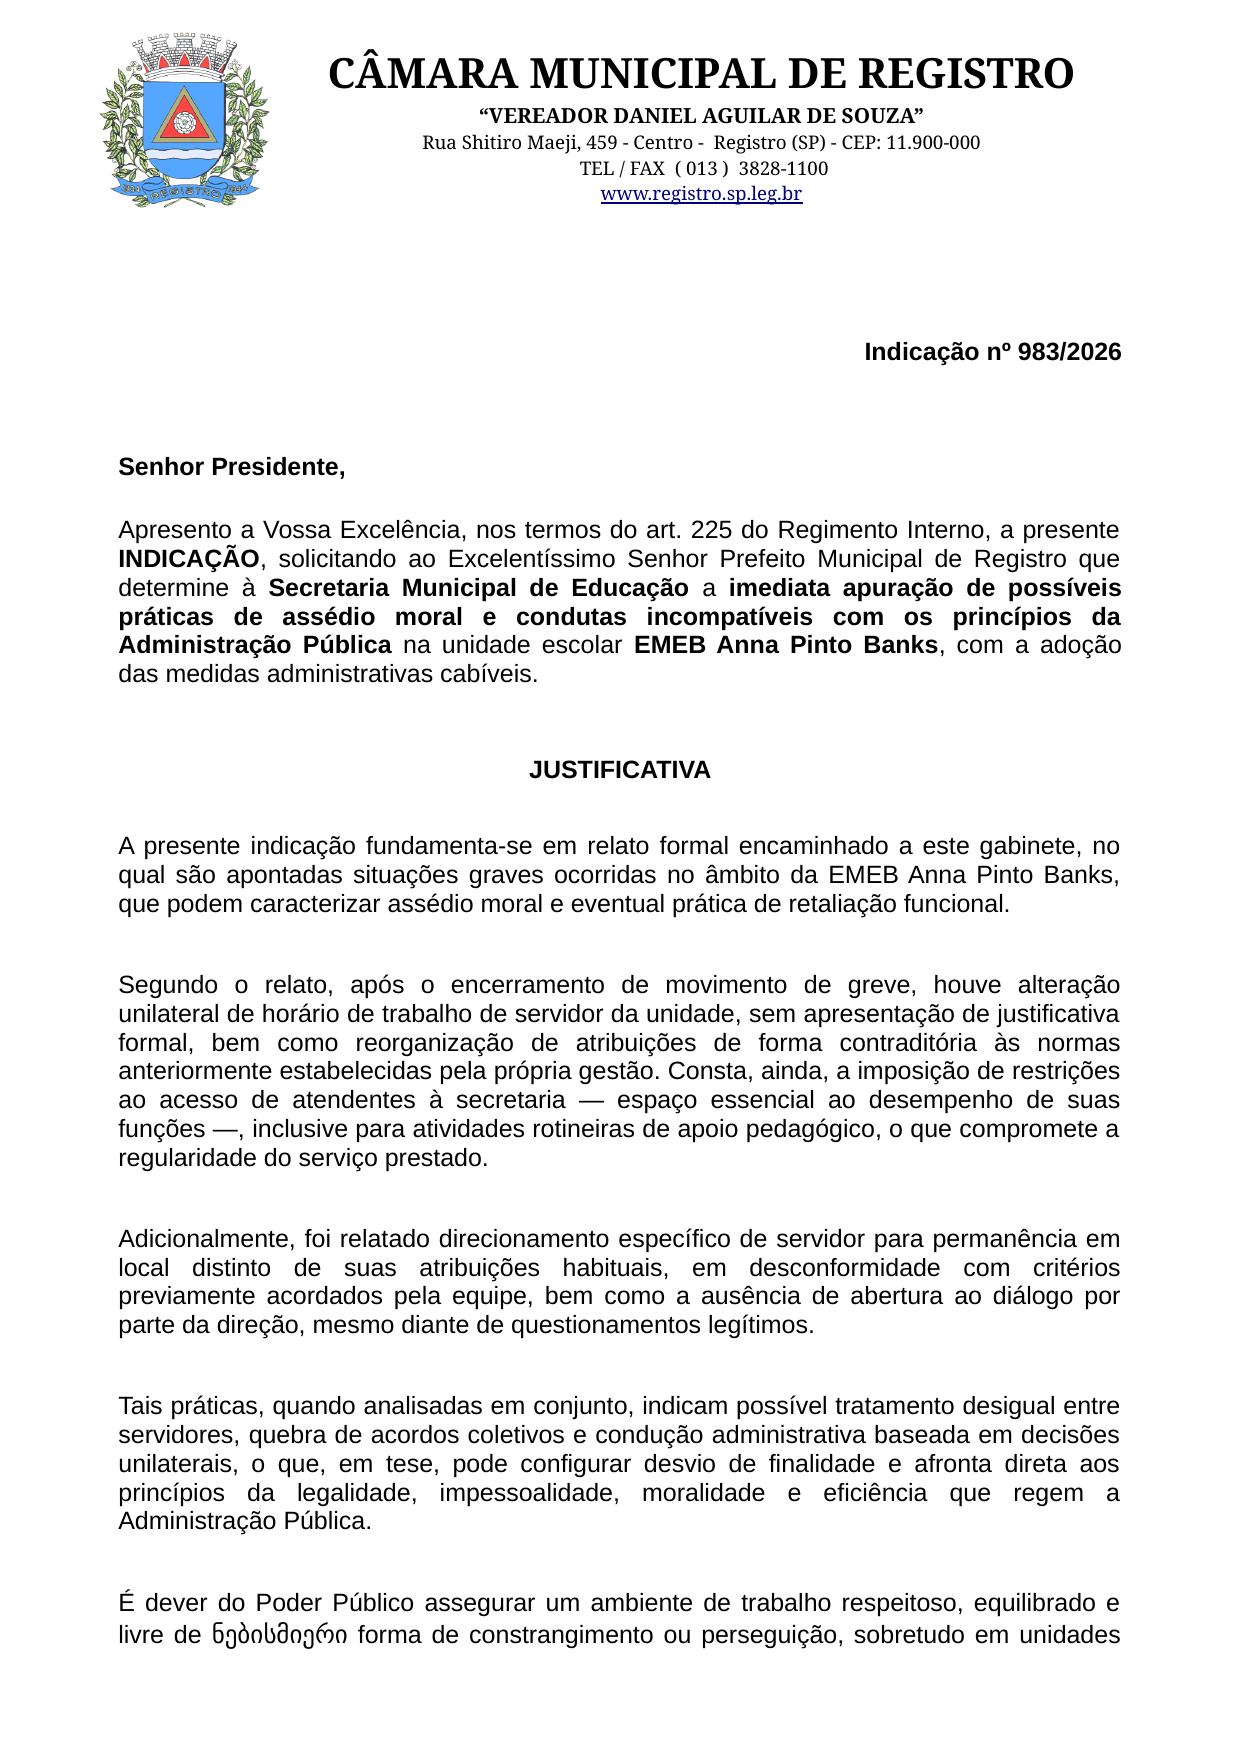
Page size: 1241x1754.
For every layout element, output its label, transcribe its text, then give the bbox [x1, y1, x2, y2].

text Tais práticas, quando analisadas em conjunto, indicam possível tratamento desigual entre servidores, quebra de acordos coletivos e condução administrativa baseada em decisões unilaterais, o que, em tese, pode configurar desvio de finalidade e afronta direta aos princípios da legalidade, impessoalidade, moralidade e eficiência que regem a Administração Pública. [118, 1391, 1122, 1535]
text Indicação nº 983/2026 [118, 337, 1122, 366]
text JUSTIFICATIVA [118, 755, 1122, 783]
text A presente indicação fundamenta-se em relato formal encaminhado a este gabinete, no qual são apontadas situações graves ocorridas no âmbito da EMEB Anna Pinto Banks, que podem caracterizar assédio moral e eventual prática de retaliação funcional. [118, 831, 1122, 918]
text Segundo o relato, após o encerramento de movimento de greve, houve alteração unilateral de horário de trabalho de servidor da unidade, sem apresentação de justificativa formal, bem como reorganização de atribuições de forma contraditória às normas anteriormente estabelecidas pela própria gestão. Consta, ainda, a imposição de restrições ao acesso de atendentes à secretaria — espaço essencial ao desempenho de suas funções —, inclusive para atividades rotineiras de apoio pedagógico, o que compromete a regularidade do serviço prestado. [118, 970, 1122, 1171]
text É dever do Poder Público assegurar um ambiente de trabalho respeitoso, equilibrado e livre de ნებისმიერი forma de constrangimento ou perseguição, sobretudo em unidades [118, 1588, 1122, 1650]
text Apresento a Vossa Excelência, nos termos do art. 225 do Regimento Interno, a presente INDICAÇÃO, solicitando ao Excelentíssimo Senhor Prefeito Municipal de Registro que determine à Secretaria Municipal de Educação a imediata apuração de possíveis práticas de assédio moral e condutas incompatíveis com os princípios da Administração Pública na unidade escolar EMEB Anna Pinto Banks, com a adoção das medidas administrativas cabíveis. [118, 515, 1122, 688]
text Senhor Presidente, [118, 452, 1122, 481]
text Adicionalmente, foi relatado direcionamento específico de servidor para permanência em local distinto de suas atribuições habituais, em desconformidade com critérios previamente acordados pela equipe, bem como a ausência de abertura ao diálogo por parte da direção, mesmo diante de questionamentos legítimos. [118, 1224, 1122, 1339]
